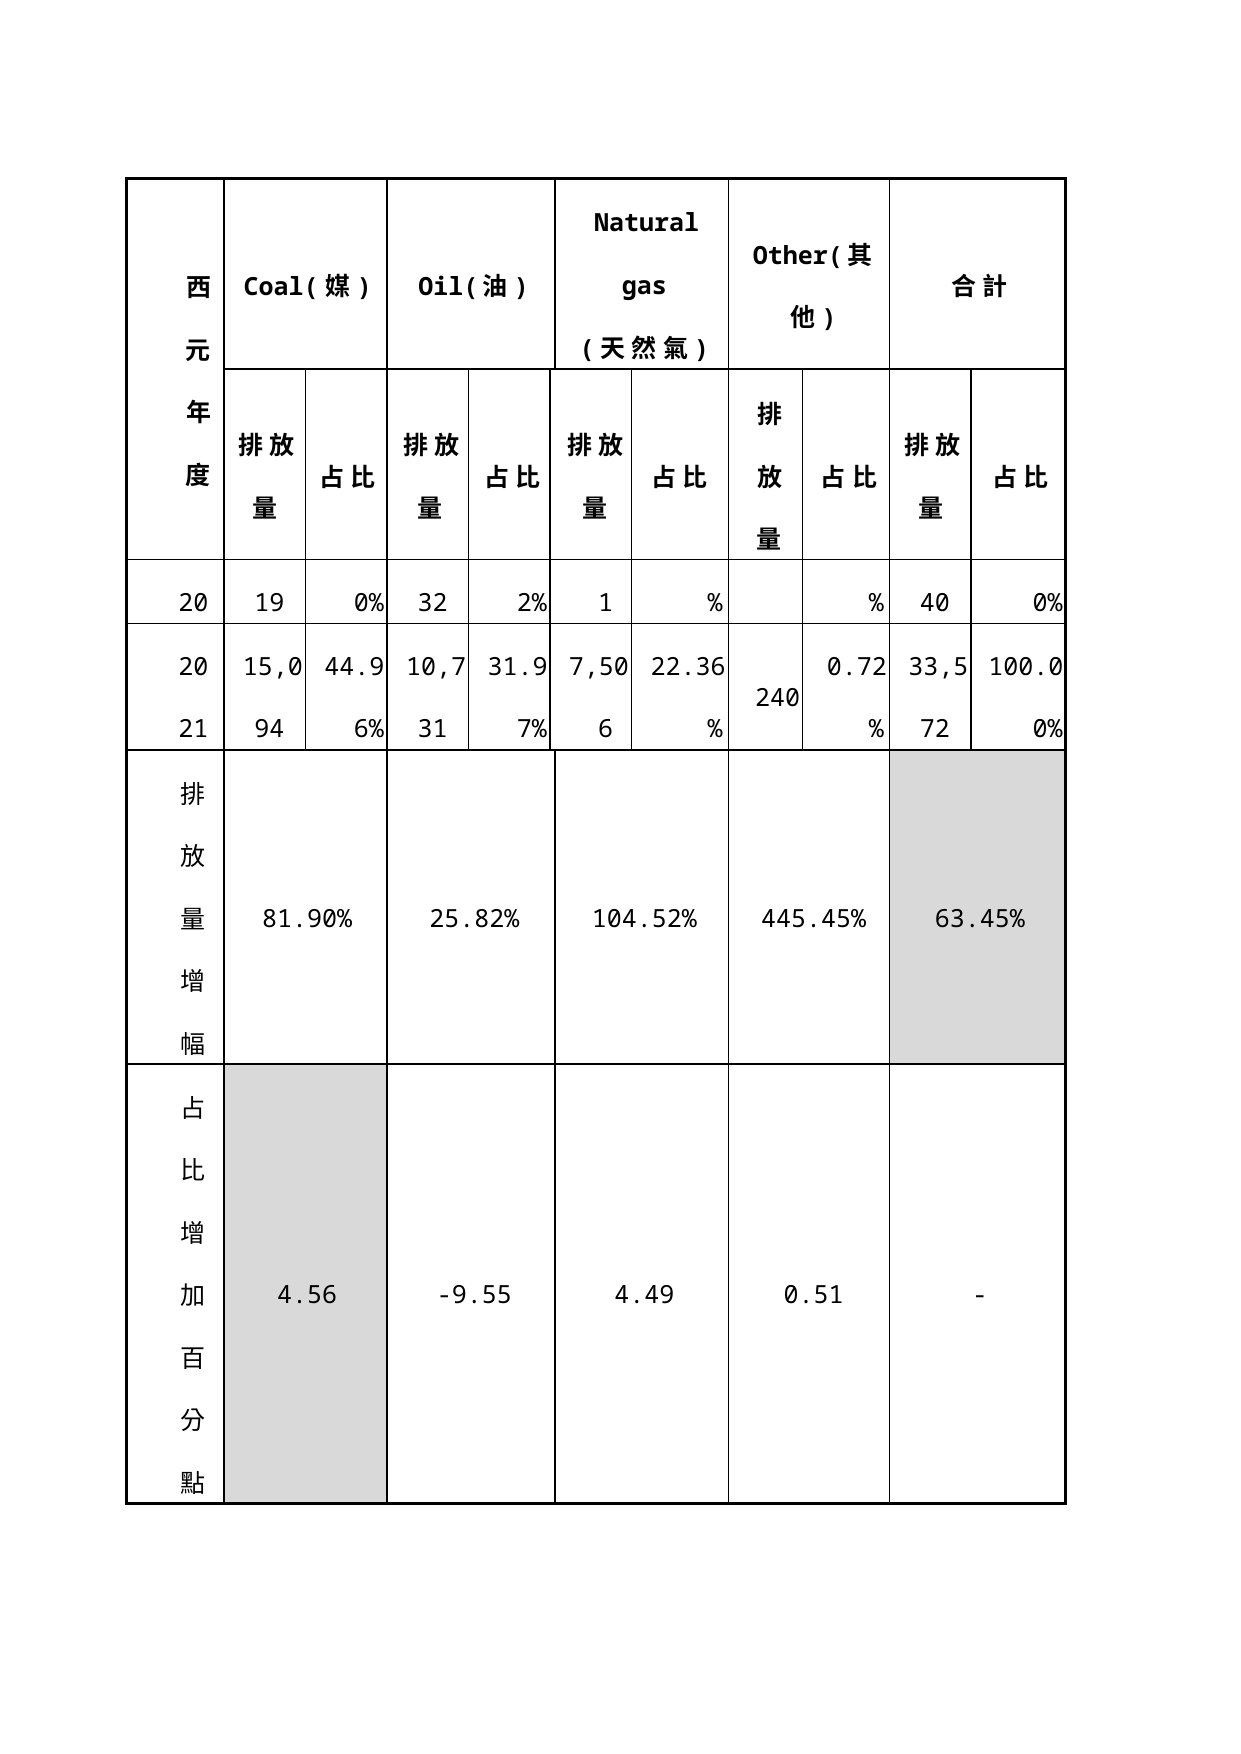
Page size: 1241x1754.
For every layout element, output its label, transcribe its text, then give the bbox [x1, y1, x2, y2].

table_cell 0% [972, 560, 1064, 622]
table_cell 4.49 [556, 1065, 728, 1502]
table_header Coal(媒) [225, 180, 386, 368]
table_cell 排放量 [225, 370, 305, 558]
table_cell 445.45% [729, 751, 889, 1063]
table_cell 240 [729, 624, 802, 749]
table_cell 10,731 [388, 624, 468, 749]
table_cell 1 [551, 560, 631, 622]
table_cell 占比 [469, 370, 549, 558]
table_cell 31.97% [469, 624, 549, 749]
table_cell 排放量 [388, 370, 468, 558]
table_header Oil(油) [388, 180, 554, 368]
table_header Natural gas (天然氣) [556, 180, 728, 368]
table_cell 排放量 [890, 370, 970, 558]
table_cell 81.90% [225, 751, 386, 1063]
table_cell 排放量 [729, 370, 802, 558]
table_cell 占比 [632, 370, 728, 558]
table_cell 0% [306, 560, 386, 622]
table_cell 104.52% [556, 751, 728, 1063]
table_cell 7,506 [551, 624, 631, 749]
table_cell 4.56 [225, 1065, 386, 1502]
table_cell 100.00% [972, 624, 1064, 749]
table_cell 占比 [972, 370, 1064, 558]
table_cell 2% [469, 560, 549, 622]
table_cell 19 [225, 560, 305, 622]
table_cell 22.36% [632, 624, 728, 749]
table_cell 0.51 [729, 1065, 889, 1502]
table_cell 44.96% [306, 624, 386, 749]
table_cell 33,572 [890, 624, 970, 749]
table_cell % [632, 560, 728, 622]
table_header Other(其他) [729, 180, 889, 368]
table_cell 63.45% [890, 751, 1064, 1063]
table_cell 0.72% [803, 624, 889, 749]
table_cell 2021 [128, 624, 223, 749]
table_cell - [890, 1065, 1064, 1502]
table_cell 占比 [803, 370, 889, 558]
table_cell 排放量 增幅 [128, 751, 223, 1063]
table_cell 20 [128, 560, 223, 622]
table_cell [729, 560, 802, 622]
table_header 西元 年度 [128, 180, 223, 558]
table_cell 32 [388, 560, 468, 622]
table_cell 25.82% [388, 751, 554, 1063]
table_cell 40 [890, 560, 970, 622]
table_cell 占比 [306, 370, 386, 558]
table_cell 排放量 [551, 370, 631, 558]
table_cell -9.55 [388, 1065, 554, 1502]
table_cell 15,094 [225, 624, 305, 749]
table_cell 占比增加百分點 [128, 1065, 223, 1502]
table_cell % [803, 560, 889, 622]
table_header 合計 [890, 180, 1064, 368]
